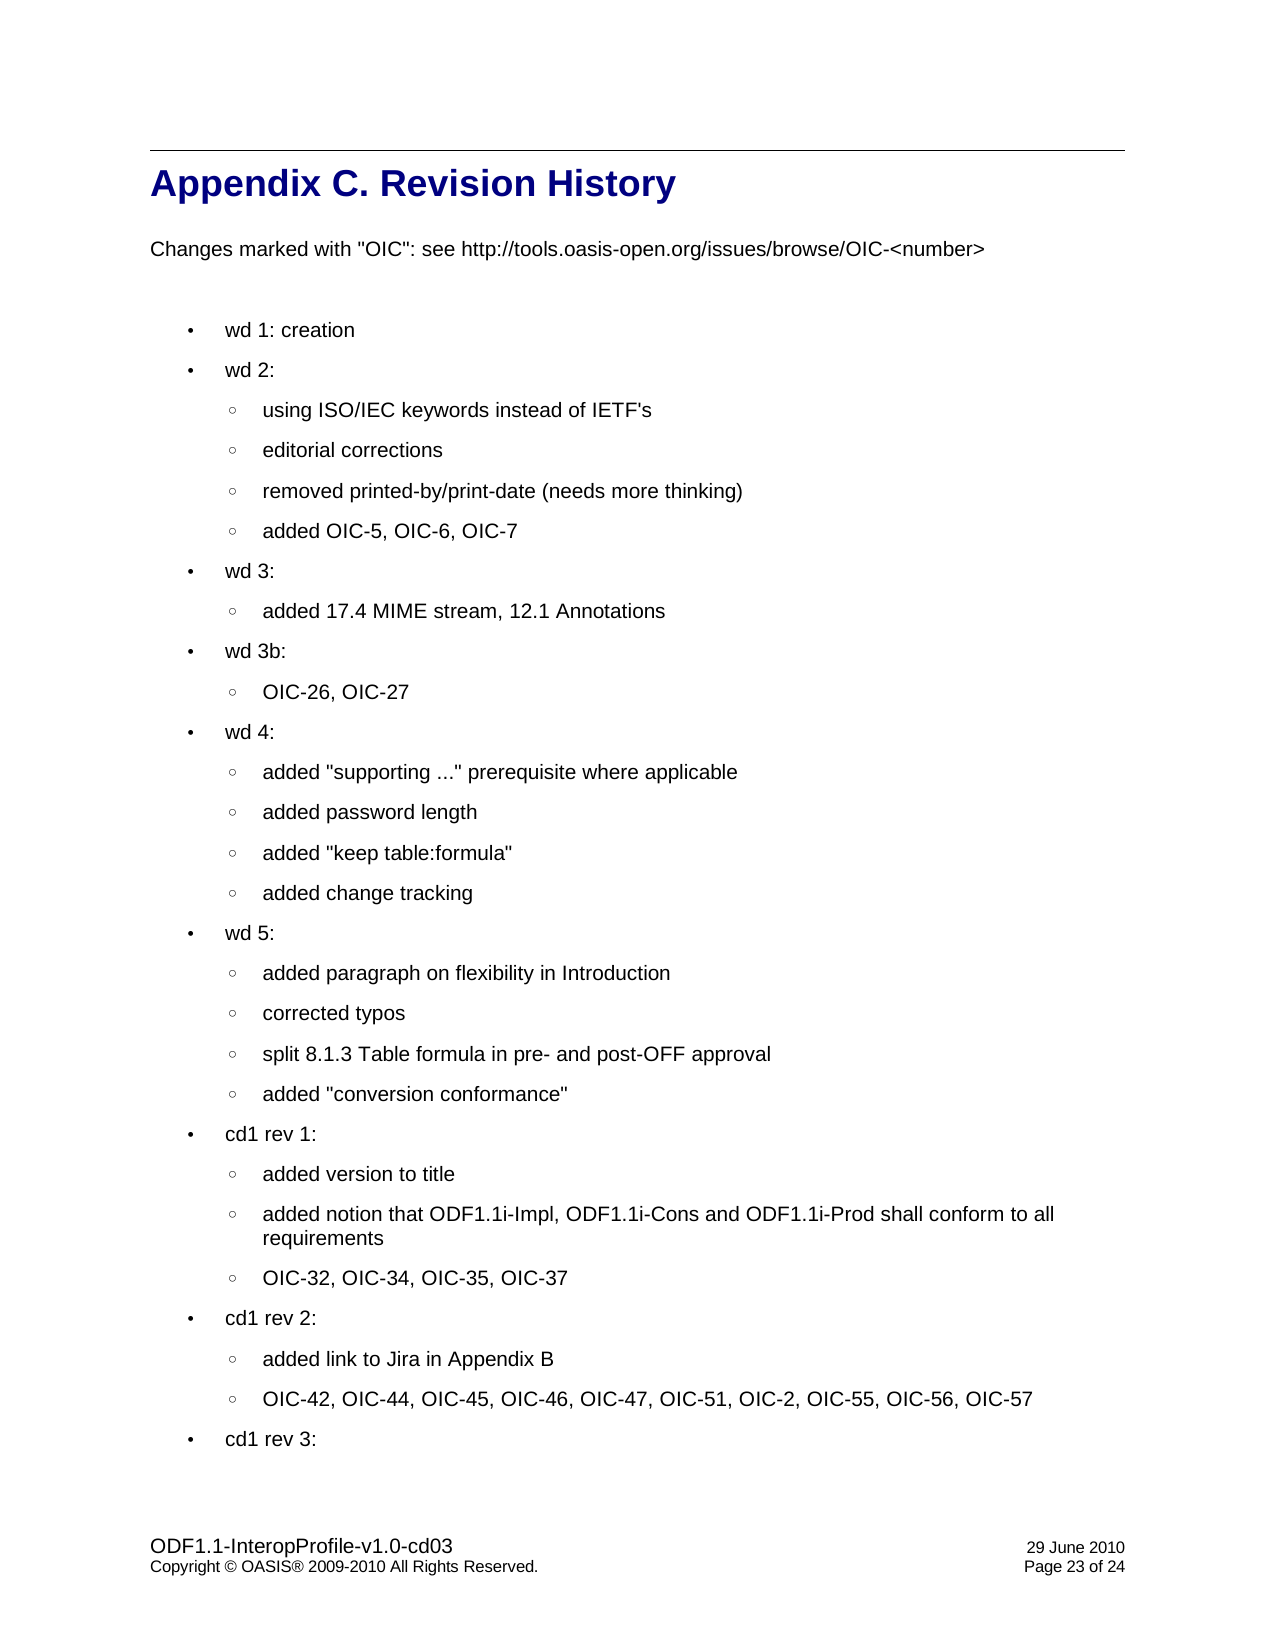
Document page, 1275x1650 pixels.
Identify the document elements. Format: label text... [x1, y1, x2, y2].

list wd 2: [187, 358, 1125, 382]
list split 8.1.3 Table formula in pre- and post-OFF approval [225, 1042, 1125, 1066]
subtitle Appendix C. Revision History [150, 151, 1125, 204]
list wd 1: creation [187, 318, 1125, 342]
list OIC-42, OIC-44, OIC-45, OIC-46, OIC-47, OIC-51, OIC-2, OIC-55, OIC-56, OIC-57 [225, 1387, 1125, 1411]
list added 17.4 MIME stream, 12.1 Annotations [225, 600, 1125, 623]
list editorial corrections [225, 439, 1125, 462]
list added "keep table:formula" [225, 841, 1125, 864]
list added notion that ODF1.1i-Impl, ODF1.1i-Cons and ODF1.1i-Prod shall conform to all requirements [225, 1203, 1125, 1250]
list added change tracking [225, 881, 1125, 905]
list added "supporting ..." prerequisite where applicable [225, 761, 1125, 784]
list cd1 rev 1: [187, 1122, 1125, 1146]
list added "conversion conformance" [225, 1082, 1125, 1106]
list cd1 rev 3: [187, 1427, 1125, 1451]
text Changes marked with "OIC": see http://tools.oasis-open.org/issues/browse/OIC-<number> [150, 238, 1125, 261]
list added paragraph on flexibility in Introduction [225, 962, 1125, 985]
list cd1 rev 2: [187, 1307, 1125, 1330]
list wd 3b: [187, 640, 1125, 663]
list added version to title [225, 1163, 1125, 1186]
list added OIC-5, OIC-6, OIC-7 [225, 519, 1125, 543]
list OIC-32, OIC-34, OIC-35, OIC-37 [225, 1267, 1125, 1290]
list corrected typos [225, 1002, 1125, 1025]
list removed printed-by/print-date (needs more thinking) [225, 479, 1125, 503]
list OIC-26, OIC-27 [225, 680, 1125, 704]
list added link to Jira in Appendix B [225, 1347, 1125, 1371]
list wd 4: [187, 720, 1125, 744]
list wd 3: [187, 559, 1125, 583]
list using ISO/IEC keywords instead of IETF's [225, 399, 1125, 422]
list added password length [225, 801, 1125, 824]
list wd 5: [187, 921, 1125, 945]
